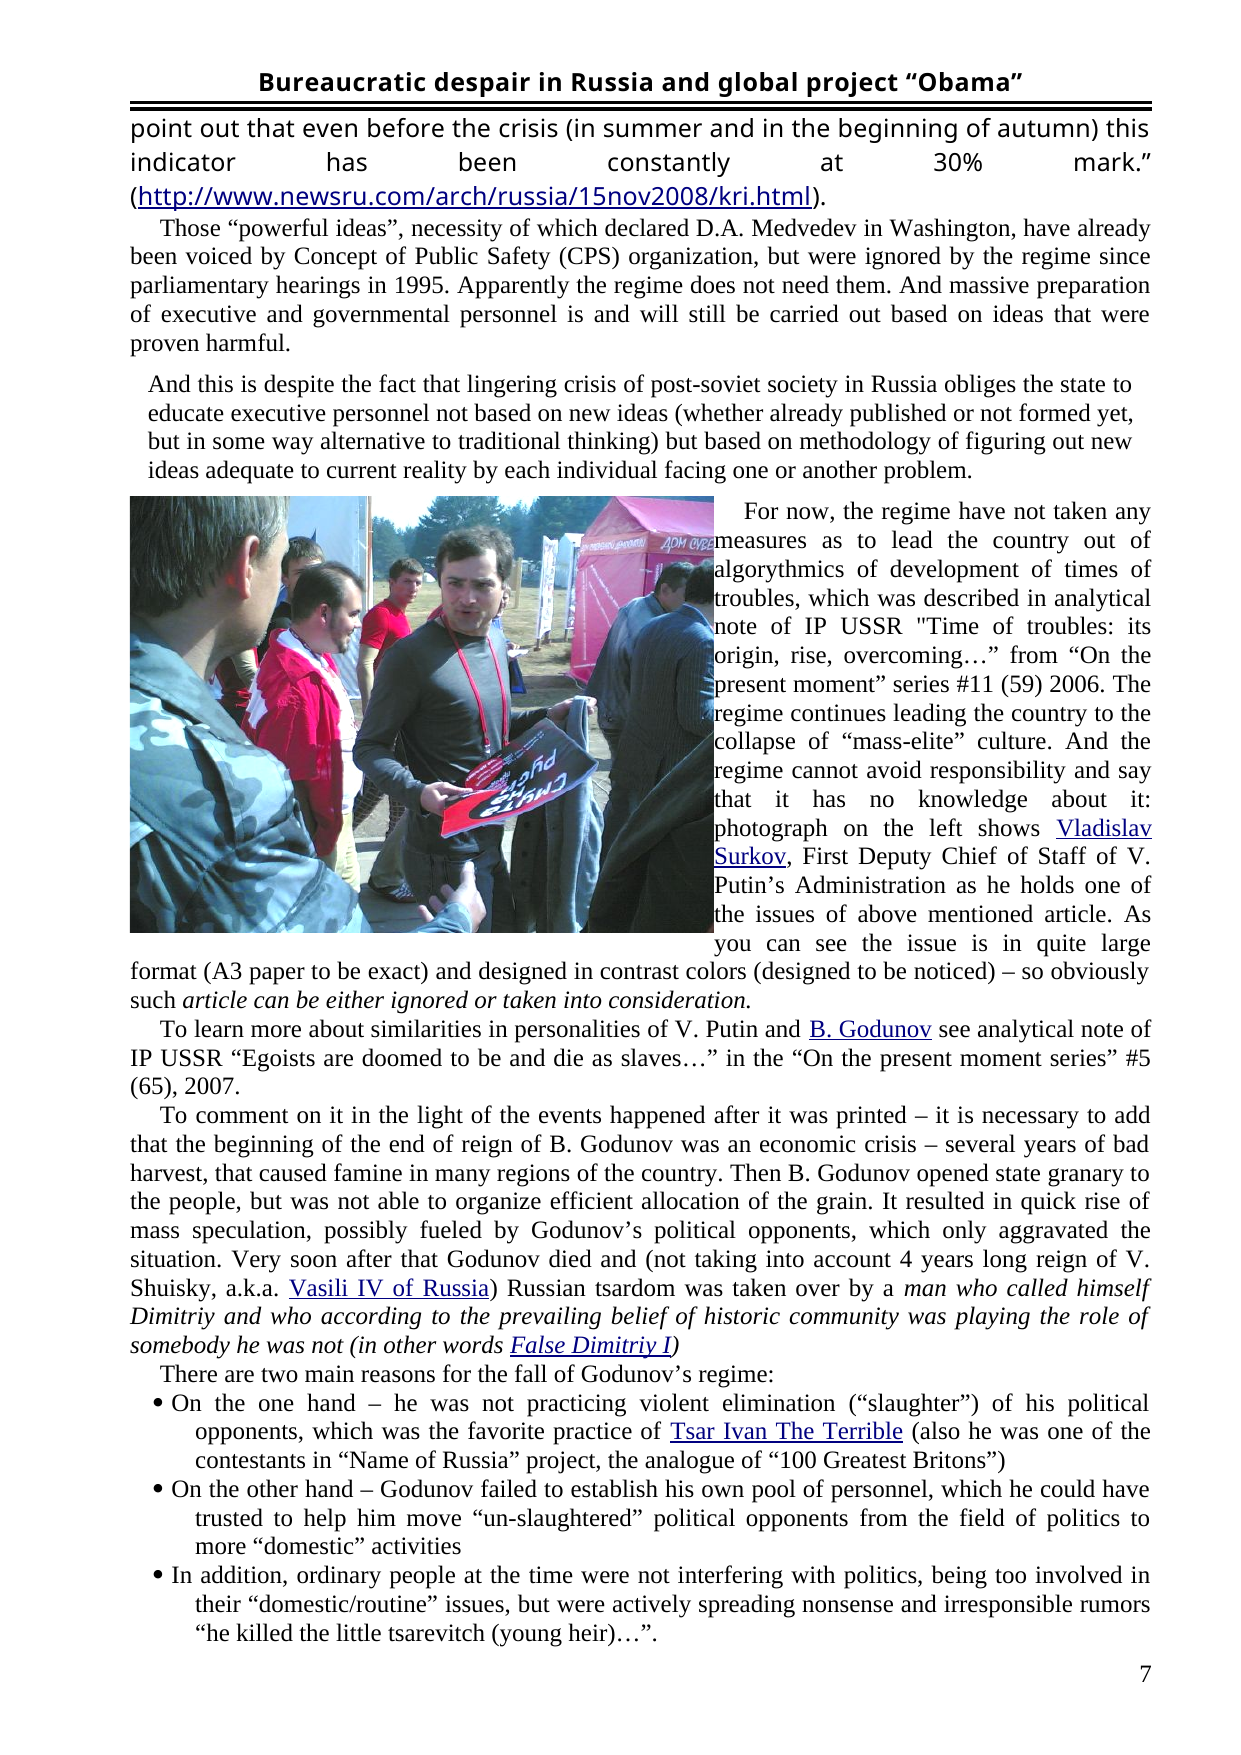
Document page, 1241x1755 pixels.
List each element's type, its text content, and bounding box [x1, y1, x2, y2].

text And this is despite the fact that lingering crisis of post-soviet society in Russia obliges the state to educate executive personnel not based on new ideas (whether already published or not formed yet, but in some way alternative to traditional thinking) but based on methodology of figuring out new ideas adequate to current reality by each individual facing one or another problem. [148, 369, 1134, 484]
text There are two main reasons for the fall of Godunov’s regime: [130, 1359, 1152, 1388]
text To learn more about similarities in personalities of V. Putin and B. Godunov see analytical note of IP USSR “Egoists are doomed to be and die as slaves…” in the “On the present moment series” #5 (65), 2007. [130, 1014, 1152, 1100]
list On the one hand – he was not practicing violent elimination (“slaughter”) of his political opponents, which was the favorite practice of Tsar Ivan The Terrible (also he was one of the contestants in “Name of Russia” project, the analogue of “100 Greatest Britons”) [153, 1388, 1152, 1474]
text Those “powerful ideas”, necessity of which declared D.A. Medvedev in Washington, have already been voiced by Concept of Public Safety (CPS) organization, but were ignored by the regime since parliamentary hearings in 1995. Apparently the regime does not need them. And massive preparation of executive and governmental personnel is and will still be carried out based on ideas that were proven harmful. [130, 213, 1152, 356]
text To comment on it in the light of the events happened after it was printed – it is necessary to add that the beginning of the end of reign of B. Godunov was an economic crisis – several years of bad harvest, that caused famine in many regions of the country. Then B. Godunov opened state granary to the people, but was not able to organize efficient allocation of the grain. It resulted in quick rise of mass speculation, possibly fueled by Godunov’s political opponents, which only aggravated the situation. Very soon after that Godunov died and (not taking into account 4 years long reign of V. Shuisky, a.k.a. Vasili IV of Russia) Russian tsardom was taken over by a man who called himself Dimitriy and who according to the prevailing belief of historic community was playing the role of somebody he was not (in other words False Dimitriy I) [130, 1100, 1152, 1359]
text For now, the regime have not taken any measures as to lead the country out of algorythmics of development of times of troubles, which was described in analytical note of IP USSR "Time of troubles: its origin, rise, overcoming…” from “On the present moment” series #11 (59) 2006. The regime continues leading the country to the collapse of “mass-elite” culture. And the regime cannot avoid responsibility and say that it has no knowledge about it: photograph on the left shows Vladislav Surkov, First Deputy Chief of Staff of V. Putin’s Administration as he holds one of the issues of above mentioned article. As you can see the issue is in quite large format (A3 paper to be exact) and designed in contrast colors (designed to be noticed) – so obviously such article can be either ignored or taken into consideration. [130, 496, 1152, 1014]
text point out that even before the crisis (in summer and in the beginning of autumn) this indicator has been constantly at 30% mark.” (http://www.newsru.com/arch/russia/15nov2008/kri.html). [130, 111, 1152, 213]
list In addition, ordinary people at the time were not interfering with politics, being too involved in their “domestic/routine” issues, but were actively spreading nonsense and irresponsible rumors “he killed the little tsarevitch (young heir)…”. [153, 1560, 1152, 1646]
list On the other hand – Godunov failed to establish his own pool of personnel, which he could have trusted to help him move “un-slaughtered” political opponents from the field of politics to more “domestic” activities [153, 1474, 1152, 1560]
